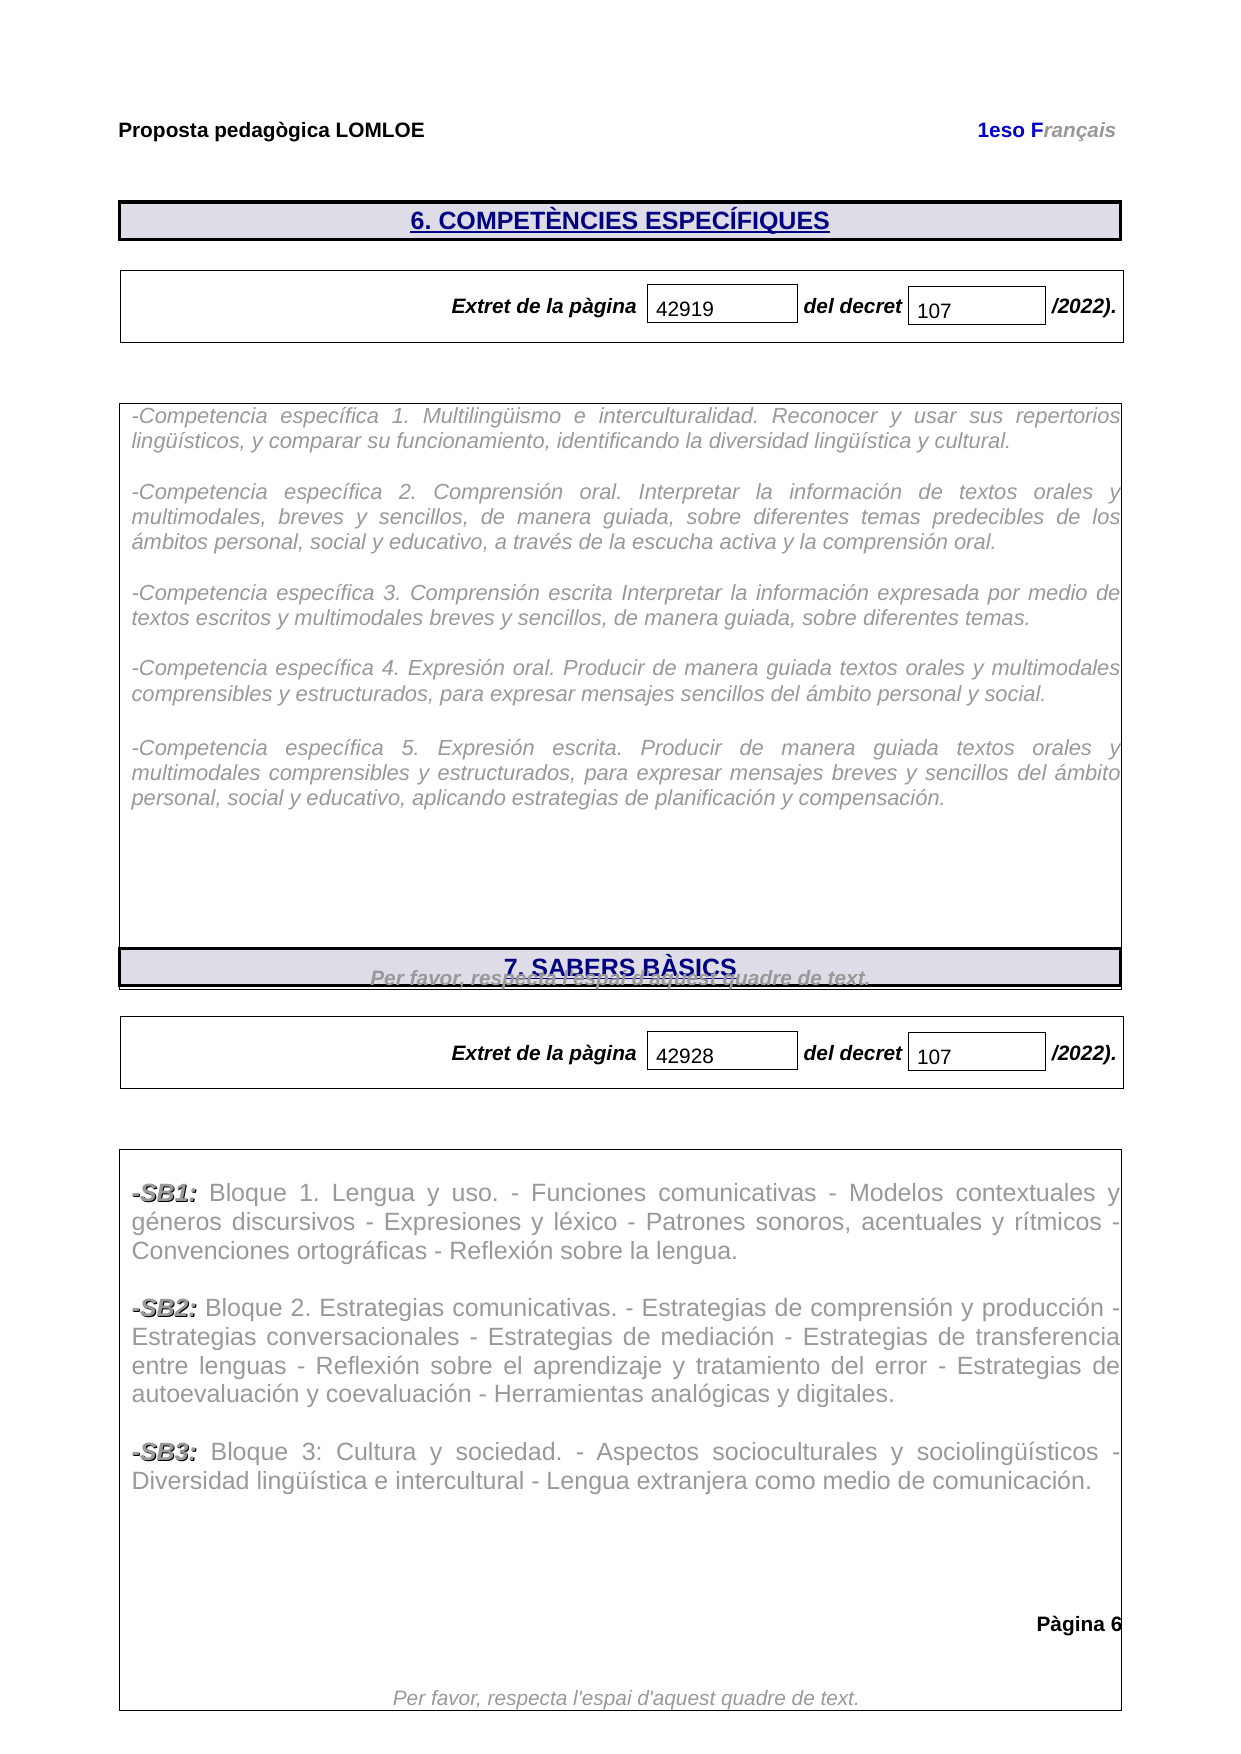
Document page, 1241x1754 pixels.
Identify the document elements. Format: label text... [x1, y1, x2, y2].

text 7. SABERS BÀSICS [121, 950, 1119, 984]
text 6. COMPETÈNCIES ESPECÍFIQUES [121, 204, 1119, 238]
table_header Extret de la pàgina del decret /2022). [121, 271, 1123, 342]
table_header Extret de la pàgina del decret /2022). [121, 1017, 1123, 1088]
